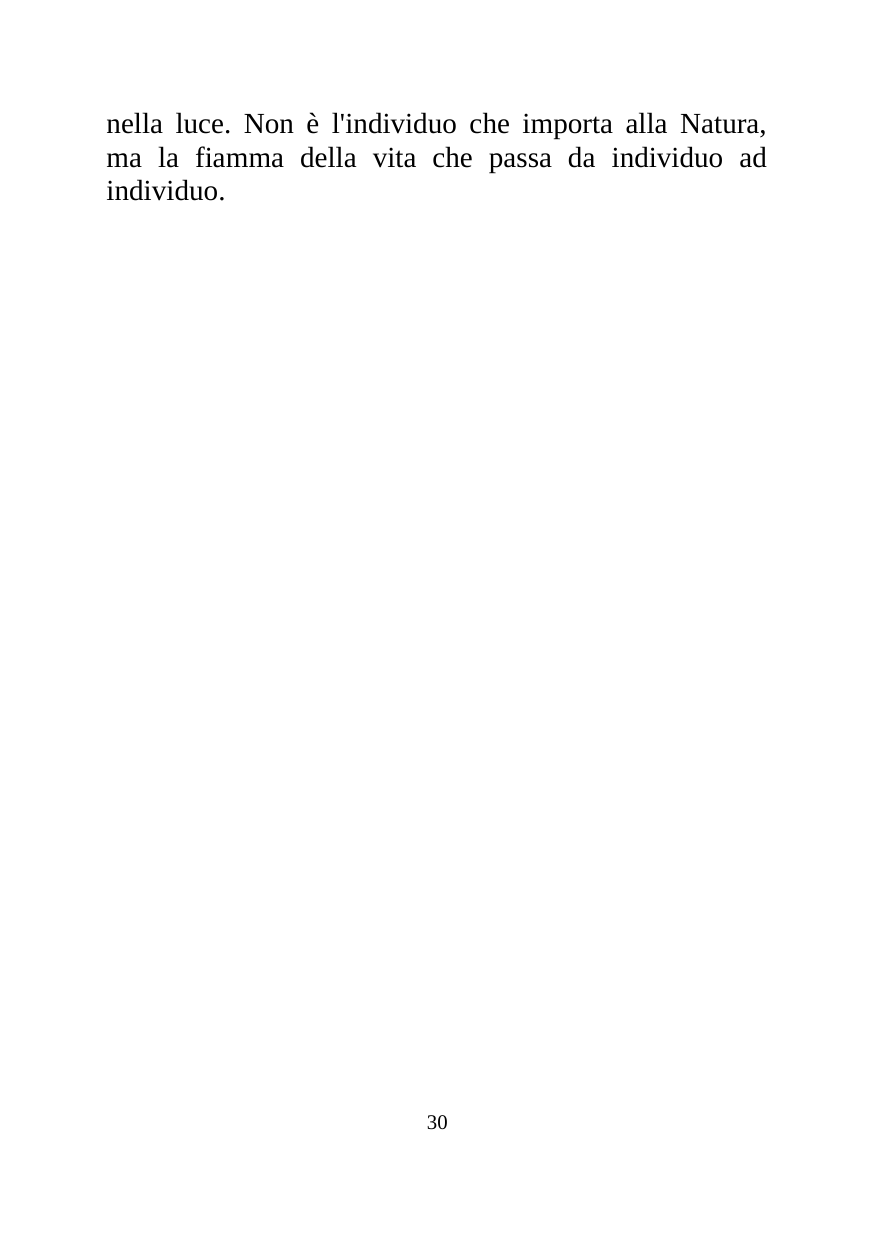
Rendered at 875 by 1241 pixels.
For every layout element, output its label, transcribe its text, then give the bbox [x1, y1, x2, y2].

text nella luce. Non è l'individuo che importa alla Natura, ma la fiamma della vita che passa da individuo ad individuo. [106, 106, 768, 207]
